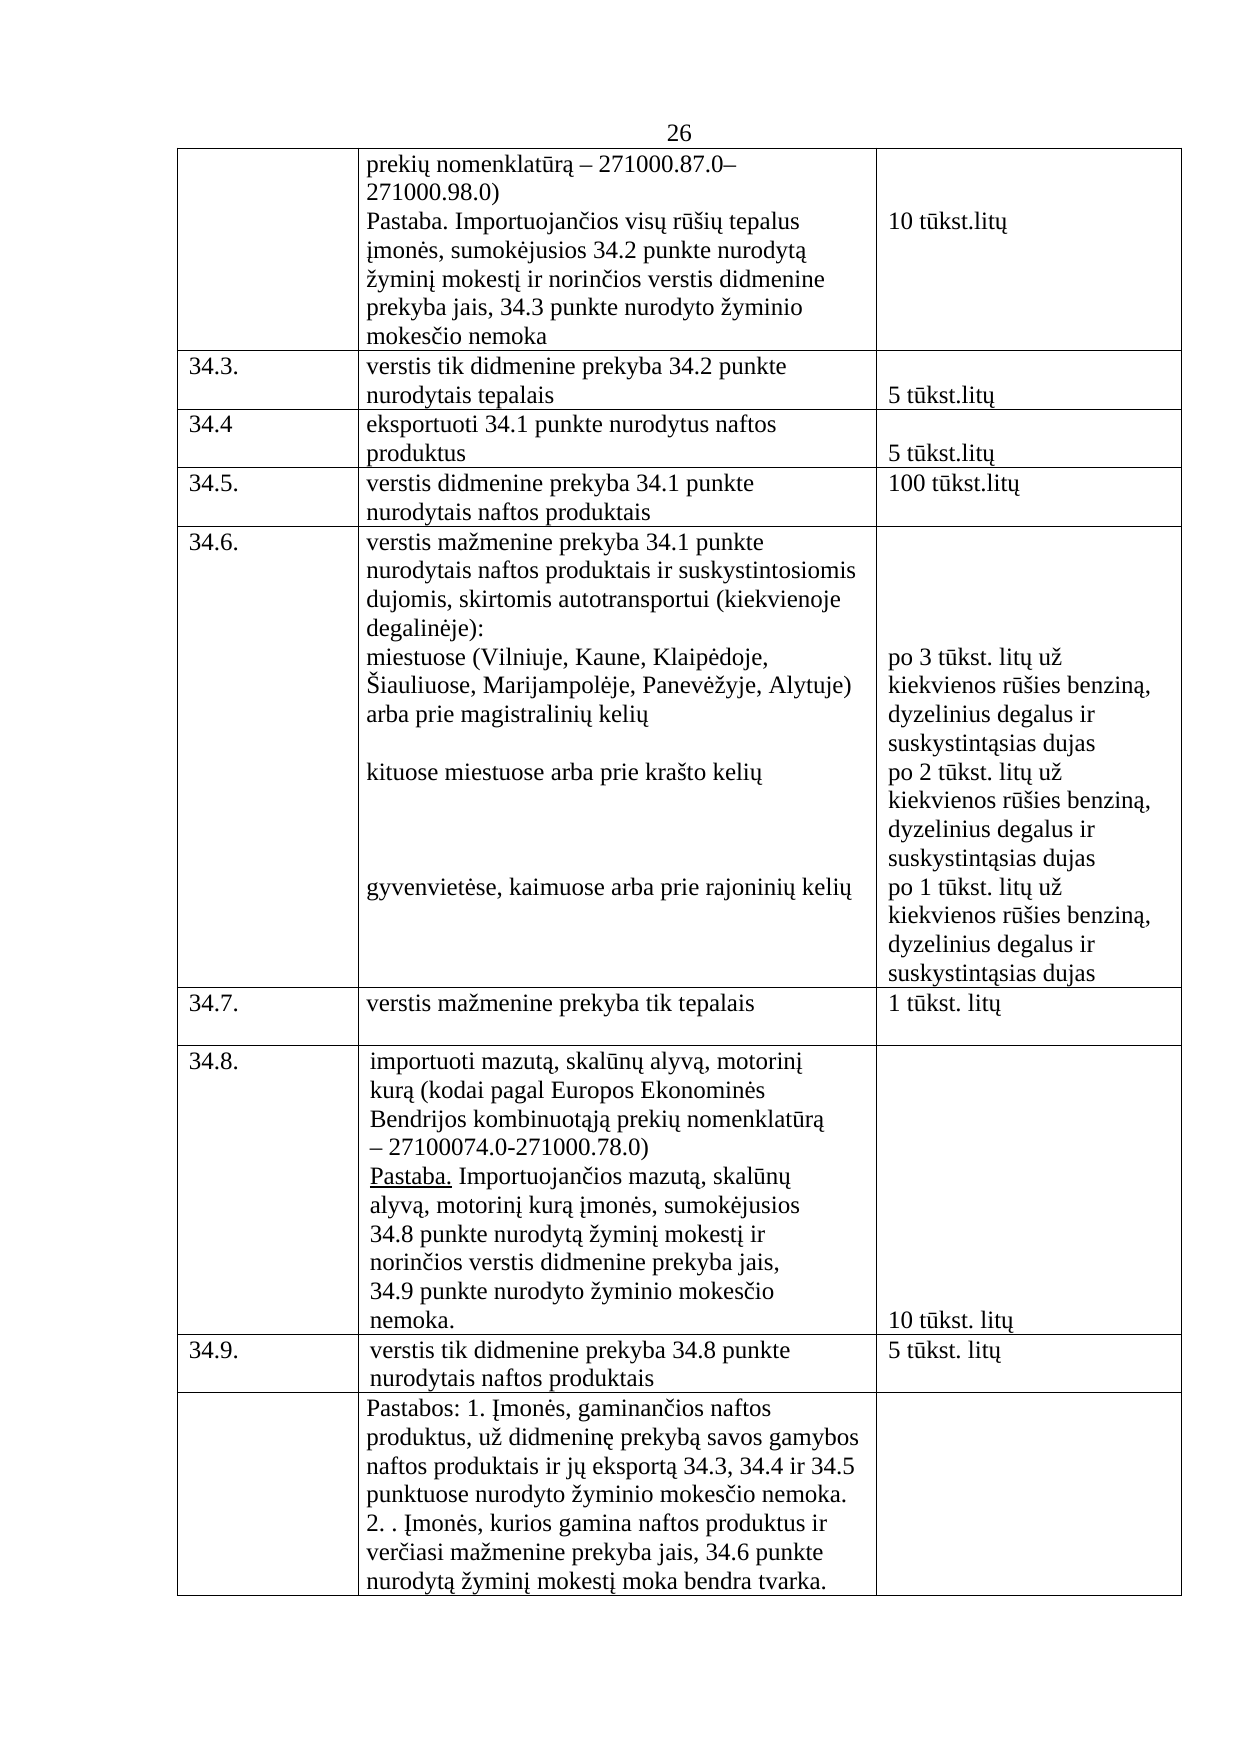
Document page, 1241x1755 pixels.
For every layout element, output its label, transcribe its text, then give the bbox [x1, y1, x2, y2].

table_cell [178, 149, 358, 350]
table_cell 34.9. [178, 1335, 358, 1392]
table_cell 1 tūkst. litų [877, 988, 1181, 1045]
table_cell 34.7. [178, 988, 358, 1045]
table_cell 10 tūkst. litų [877, 1046, 1181, 1334]
table_cell 5 tūkst.litų [877, 410, 1181, 467]
table_cell Pastabos: 1. Įmonės, gaminančios naftos produktus, už didmeninę prekybą savos gamybos naftos produktais ir jų eksportą 34.3, 34.4 ir 34.5 punktuose nurodyto žyminio mokesčio nemoka. 2. . Įmonės, kurios gamina naftos produktus ir verčiasi mažmenine prekyba jais, 34.6 punkte nurodytą žyminį mokestį moka bendra tvarka. [359, 1393, 876, 1594]
table_cell eksportuoti 34.1 punkte nurodytus naftos produktus [359, 410, 876, 467]
table_cell importuoti mazutą, skalūnų alyvą, motorinį kurą (kodai pagal Europos Ekonominės Bendrijos kombinuotąją prekių nomenklatūrą – 27100074.0-271000.78.0) Pastaba. Importuojančios mazutą, skalūnų alyvą, motorinį kurą įmonės, sumokėjusios 34.8 punkte nurodytą žyminį mokestį ir norinčios verstis didmenine prekyba jais, 34.9 punkte nurodyto žyminio mokesčio nemoka. [359, 1046, 876, 1334]
table_cell po 3 tūkst. litų už kiekvienos rūšies benziną, dyzelinius degalus ir suskystintąsias dujas po 2 tūkst. litų už kiekvienos rūšies benziną, dyzelinius degalus ir suskystintąsias dujas po 1 tūkst. litų už kiekvienos rūšies benziną, dyzelinius degalus ir suskystintąsias dujas [877, 527, 1181, 987]
table_cell 34.3. [178, 351, 358, 408]
table_cell 34.5. [178, 468, 358, 526]
table_cell verstis didmenine prekyba 34.1 punkte nurodytais naftos produktais [359, 468, 876, 526]
table_cell 34.8. [178, 1046, 358, 1334]
table_cell 5 tūkst. litų [877, 1335, 1181, 1392]
table_cell verstis tik didmenine prekyba 34.8 punkte nurodytais naftos produktais [359, 1335, 876, 1392]
table_cell 34.6. [178, 527, 358, 987]
table_cell 34.4 [178, 410, 358, 467]
table_cell verstis mažmenine prekyba tik tepalais [359, 988, 876, 1045]
table_cell [877, 1393, 1181, 1594]
table_cell 5 tūkst.litų [877, 351, 1181, 408]
table_cell prekių nomenklatūrą – 271000.87.0–271000.98.0) Pastaba. Importuojančios visų rūšių tepalus įmonės, sumokėjusios 34.2 punkte nurodytą žyminį mokestį ir norinčios verstis didmenine prekyba jais, 34.3 punkte nurodyto žyminio mokesčio nemoka [359, 149, 876, 350]
table_cell 100 tūkst.litų [877, 468, 1181, 526]
table_cell 10 tūkst.litų [877, 149, 1181, 350]
table_cell verstis mažmenine prekyba 34.1 punkte nurodytais naftos produktais ir suskystintosiomis dujomis, skirtomis autotransportui (kiekvienoje degalinėje): miestuose (Vilniuje, Kaune, Klaipėdoje, Šiauliuose, Marijampolėje, Panevėžyje, Alytuje) arba prie magistralinių kelių kituose miestuose arba prie krašto kelių gyvenvietėse, kaimuose arba prie rajoninių kelių [359, 527, 876, 987]
table_cell verstis tik didmenine prekyba 34.2 punkte nurodytais tepalais [359, 351, 876, 408]
table_cell [178, 1393, 358, 1594]
